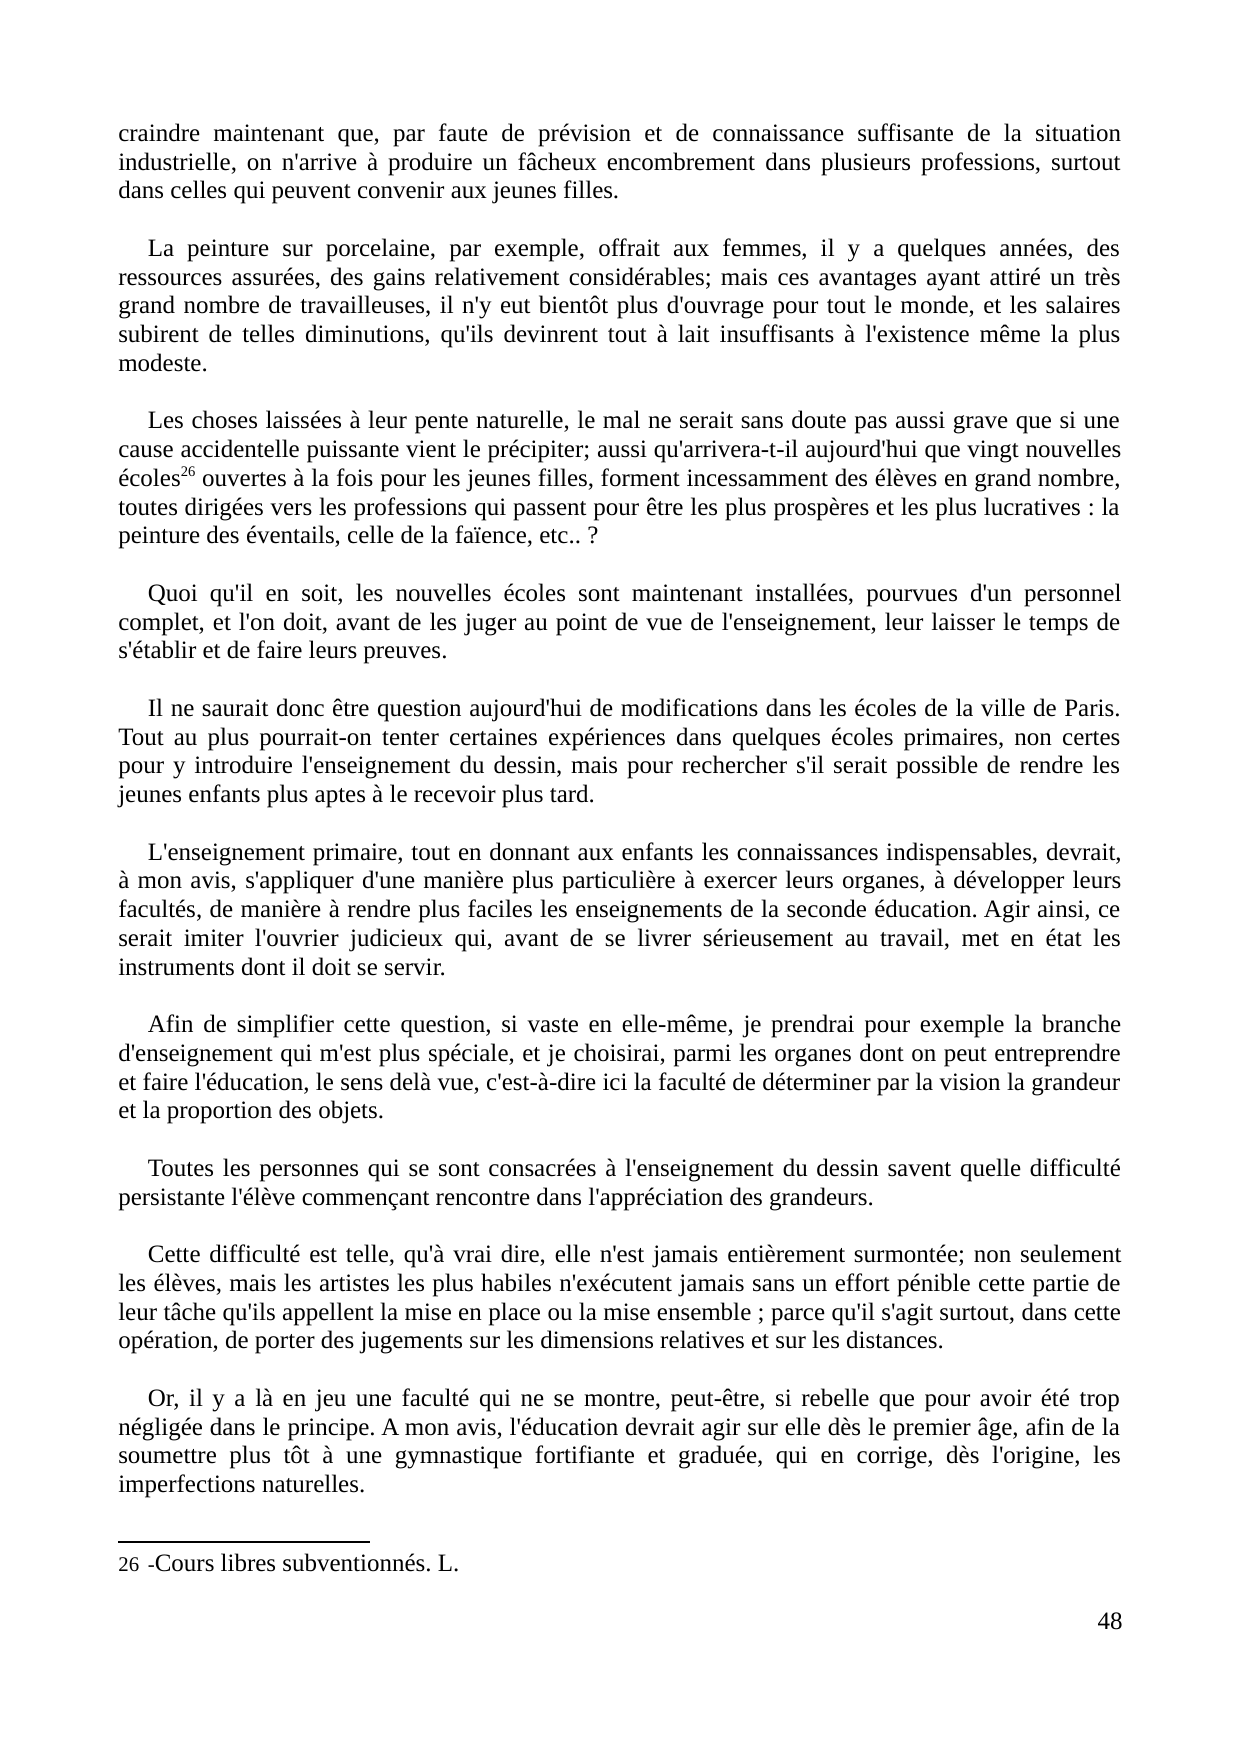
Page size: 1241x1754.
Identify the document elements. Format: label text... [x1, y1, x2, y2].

text -Cours libres subventionnés. L. [118, 1548, 1122, 1577]
text Or, il y a là en jeu une faculté qui ne se montre, peut-être, si rebelle que pour avoir été trop négligée dans le principe. A mon avis, l'éducation devrait agir sur elle dès le premier âge, afin de la soumettre plus tôt à une gymnastique fortifiante et graduée, qui en corrige, dès l'origine, les imperfections naturelles. [118, 1383, 1122, 1498]
text Il ne saurait donc être question aujourd'hui de modifications dans les écoles de la ville de Paris. Tout au plus pourrait-on tenter certaines expériences dans quelques écoles primaires, non certes pour y introduire l'enseignement du dessin, mais pour rechercher s'il serait possible de rendre les jeunes enfants plus aptes à le recevoir plus tard. [118, 693, 1122, 808]
text La peinture sur porcelaine, par exemple, offrait aux femmes, il y a quelques années, des ressources assurées, des gains relativement considérables; mais ces avantages ayant attiré un très grand nombre de travailleuses, il n'y eut bientôt plus d'ouvrage pour tout le monde, et les salaires subirent de telles diminutions, qu'ils devinrent tout à lait insuffisants à l'existence même la plus modeste. [118, 233, 1122, 377]
text Les choses laissées à leur pente naturelle, le mal ne serait sans doute pas aussi grave que si une cause accidentelle puissante vient le précipiter; aussi qu'arrivera-t-il aujourd'hui que vingt nouvelles écoles ouvertes à la fois pour les jeunes filles, forment incessamment des élèves en grand nombre, toutes dirigées vers les professions qui passent pour être les plus prospères et les plus lucratives : la peinture des éventails, celle de la faïence, etc.. ? [118, 406, 1122, 549]
text Afin de simplifier cette question, si vaste en elle-même, je prendrai pour exemple la branche d'enseignement qui m'est plus spéciale, et je choisirai, parmi les organes dont on peut entreprendre et faire l'éducation, le sens delà vue, c'est-à-dire ici la faculté de déterminer par la vision la grandeur et la proportion des objets. [118, 1009, 1122, 1124]
text Toutes les personnes qui se sont consacrées à l'enseignement du dessin savent quelle difficulté persistante l'élève commençant rencontre dans l'appréciation des grandeurs. [118, 1153, 1122, 1211]
text craindre maintenant que, par faute de prévision et de connaissance suffisante de la situation industrielle, on n'arrive à produire un fâcheux encombrement dans plusieurs professions, surtout dans celles qui peuvent convenir aux jeunes filles. [118, 118, 1122, 204]
text Cette difficulté est telle, qu'à vrai dire, elle n'est jamais entièrement surmontée; non seulement les élèves, mais les artistes les plus habiles n'exécutent jamais sans un effort pénible cette partie de leur tâche qu'ils appellent la mise en place ou la mise ensemble ; parce qu'il s'agit surtout, dans cette opération, de porter des jugements sur les dimensions relatives et sur les distances. [118, 1239, 1122, 1354]
text Quoi qu'il en soit, les nouvelles écoles sont maintenant installées, pourvues d'un personnel complet, et l'on doit, avant de les juger au point de vue de l'enseignement, leur laisser le temps de s'établir et de faire leurs preuves. [118, 578, 1122, 664]
text L'enseignement primaire, tout en donnant aux enfants les connaissances indispensables, devrait, à mon avis, s'appliquer d'une manière plus particulière à exercer leurs organes, à développer leurs facultés, de manière à rendre plus faciles les enseignements de la seconde éducation. Agir ainsi, ce serait imiter l'ouvrier judicieux qui, avant de se livrer sérieusement au travail, met en état les instruments dont il doit se servir. [118, 837, 1122, 981]
